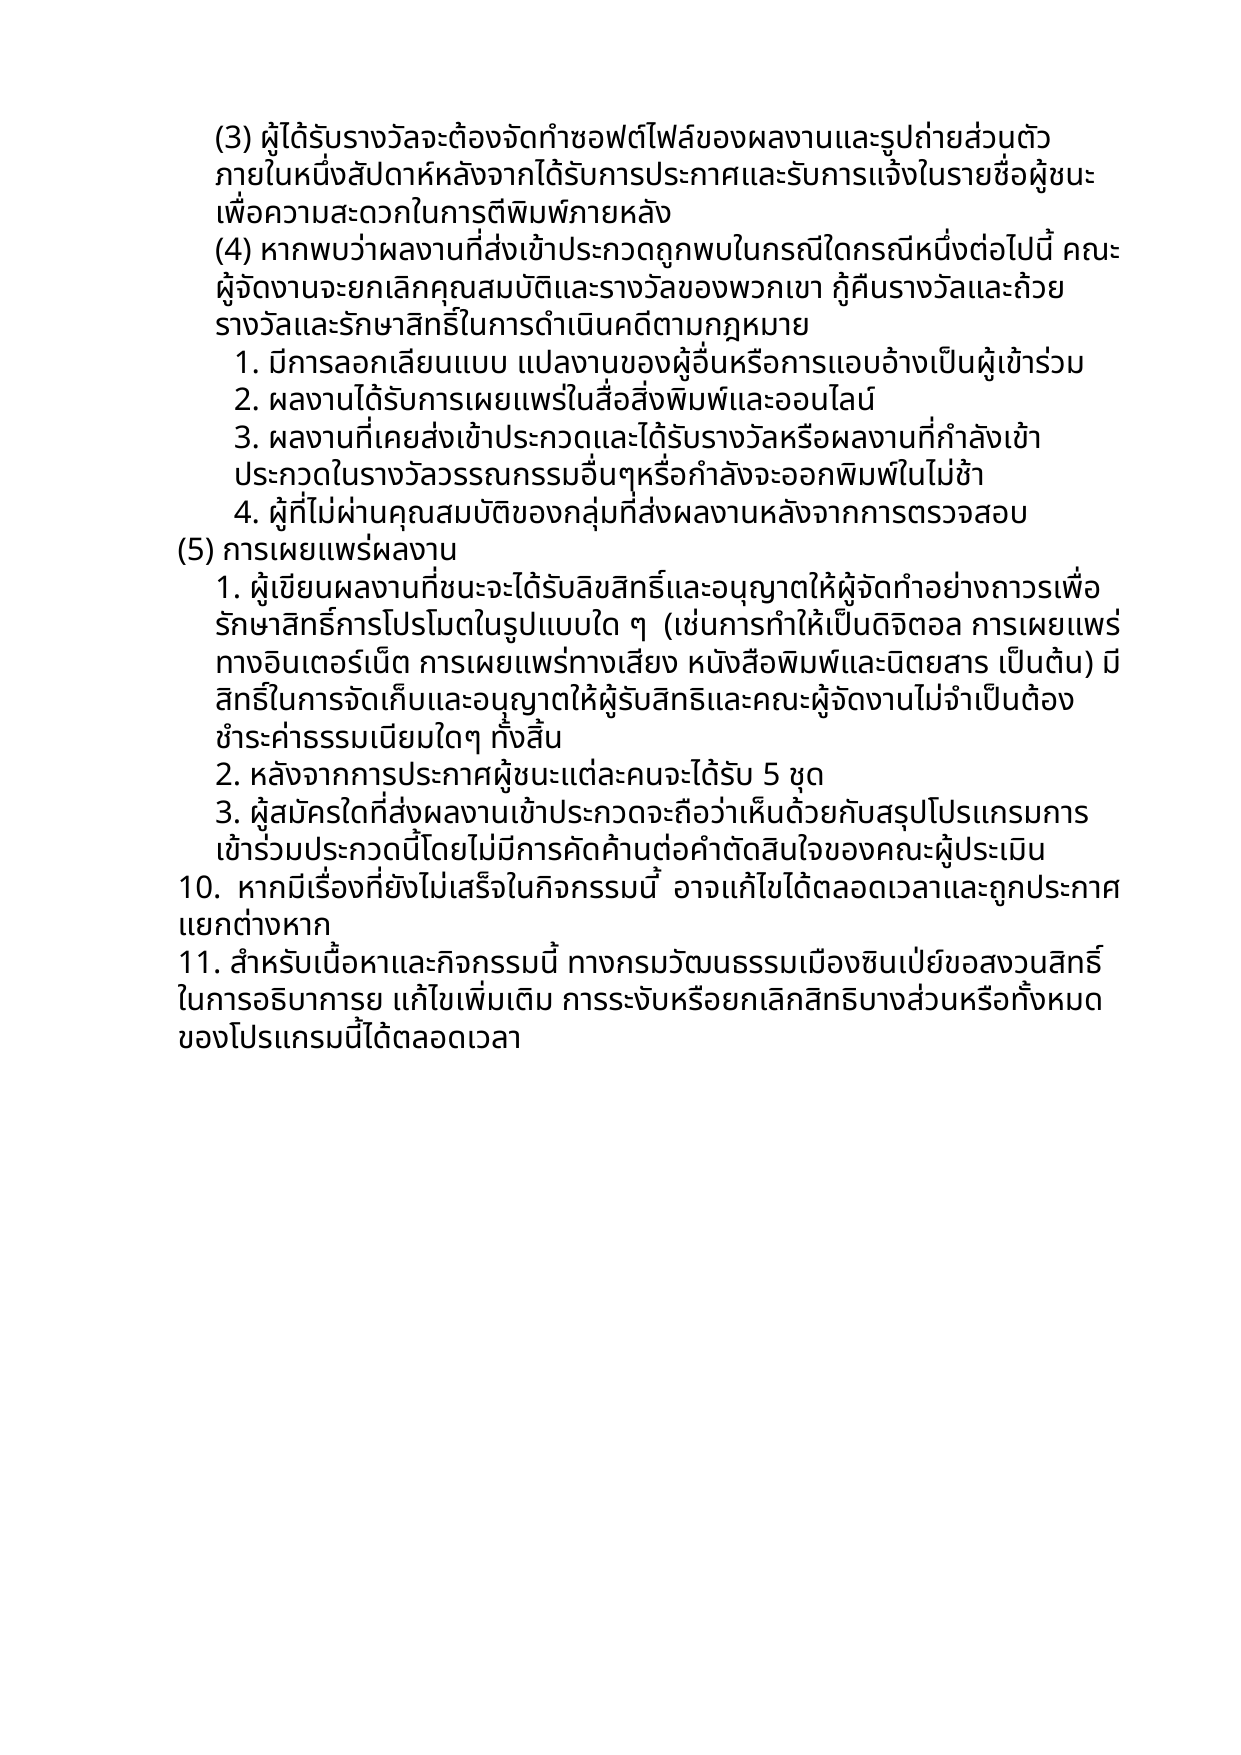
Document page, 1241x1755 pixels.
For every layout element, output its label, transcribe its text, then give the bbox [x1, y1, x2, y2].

text (3) ผู้ได้รับรางวัลจะต้องจัดทำซอฟต์ไฟล์ของผลงานและรูปถ่ายส่วนตัวภายในหนึ่งสัปดาห์หลังจากได้รับการประกาศและรับการแจ้งในรายชื่อผู้ชนะ เพื่อความสะดวกในการตีพิมพ์ภายหลัง [215, 118, 1122, 231]
text 11. สำหรับเนื้อหาและกิจกรรมนี้ ทางกรมวัฒนธรรมเมืองซินเป่ย์ขอสงวนสิทธิ์ในการอธิบาการย แก้ไขเพิ่มเติม การระงับหรือยกเลิกสิทธิบางส่วนหรือทั้งหมดของโปรแกรมนี้ได้ตลอดเวลา [177, 943, 1122, 1056]
text 3. ผู้สมัครใดที่ส่งผลงานเข้าประกวดจะถือว่าเห็นด้วยกับสรุปโปรแกรมการเข้าร่วมประกวดนี้โดยไม่มีการคัดค้านต่อคำตัดสินใจของคณะผู้ประเมิน [215, 793, 1122, 868]
text 2. ผลงานได้รับการเผยแพร่ในสื่อสิ่งพิมพ์และออนไลน์ [233, 381, 1122, 418]
text 1. มีการลอกเลียนแบบ แปลงานของผู้อื่นหรือการแอบอ้างเป็นผู้เข้าร่วม [233, 343, 1122, 381]
text 4. ผู้ที่ไม่ผ่านคุณสมบัติของกลุ่มที่ส่งผลงานหลังจากการตรวจสอบ [233, 493, 1122, 531]
text 10. หากมีเรื่องที่ยังไม่เสร็จในกิจกรรมนี้ อาจแก้ไขได้ตลอดเวลาและถูกประกาศแยกต่างหาก [177, 868, 1122, 943]
text 2. หลังจากการประกาศผู้ชนะแต่ละคนจะได้รับ 5 ชุด [215, 756, 1122, 793]
text (4) หากพบว่าผลงานที่ส่งเข้าประกวดถูกพบในกรณีใดกรณีหนึ่งต่อไปนี้ คณะผู้จัดงานจะยกเลิกคุณสมบัติและรางวัลของพวกเขา กู้คืนรางวัลและถ้วยรางวัลและรักษาสิทธิ์ในการดำเนินคดีตามกฎหมาย [215, 231, 1122, 343]
text 1. ผู้เขียนผลงานที่ชนะจะได้รับลิขสิทธิ์และอนุญาตให้ผู้จัดทำอย่างถาวรเพื่อรักษาสิทธิ์การโปรโมตในรูปแบบใด ๆ (เช่นการทำให้เป็นดิจิตอล การเผยแพร่ทางอินเตอร์เน็ต การเผยแพร่ทางเสียง หนังสือพิมพ์และนิตยสาร เป็นต้น) มีสิทธิ์ในการจัดเก็บและอนุญาตให้ผู้รับสิทธิและคณะผู้จัดงานไม่จำเป็นต้องชำระค่าธรรมเนียมใดๆ ทั้งสิ้น [215, 568, 1122, 756]
text (5) การเผยแพร่ผลงาน [177, 531, 1122, 568]
text 3. ผลงานที่เคยส่งเข้าประกวดและได้รับรางวัลหรือผลงานที่กำลังเข้าประกวดในรางวัลวรรณกรรมอื่นๆหรื่อกำลังจะออกพิมพ์ในไม่ช้า [233, 418, 1122, 493]
